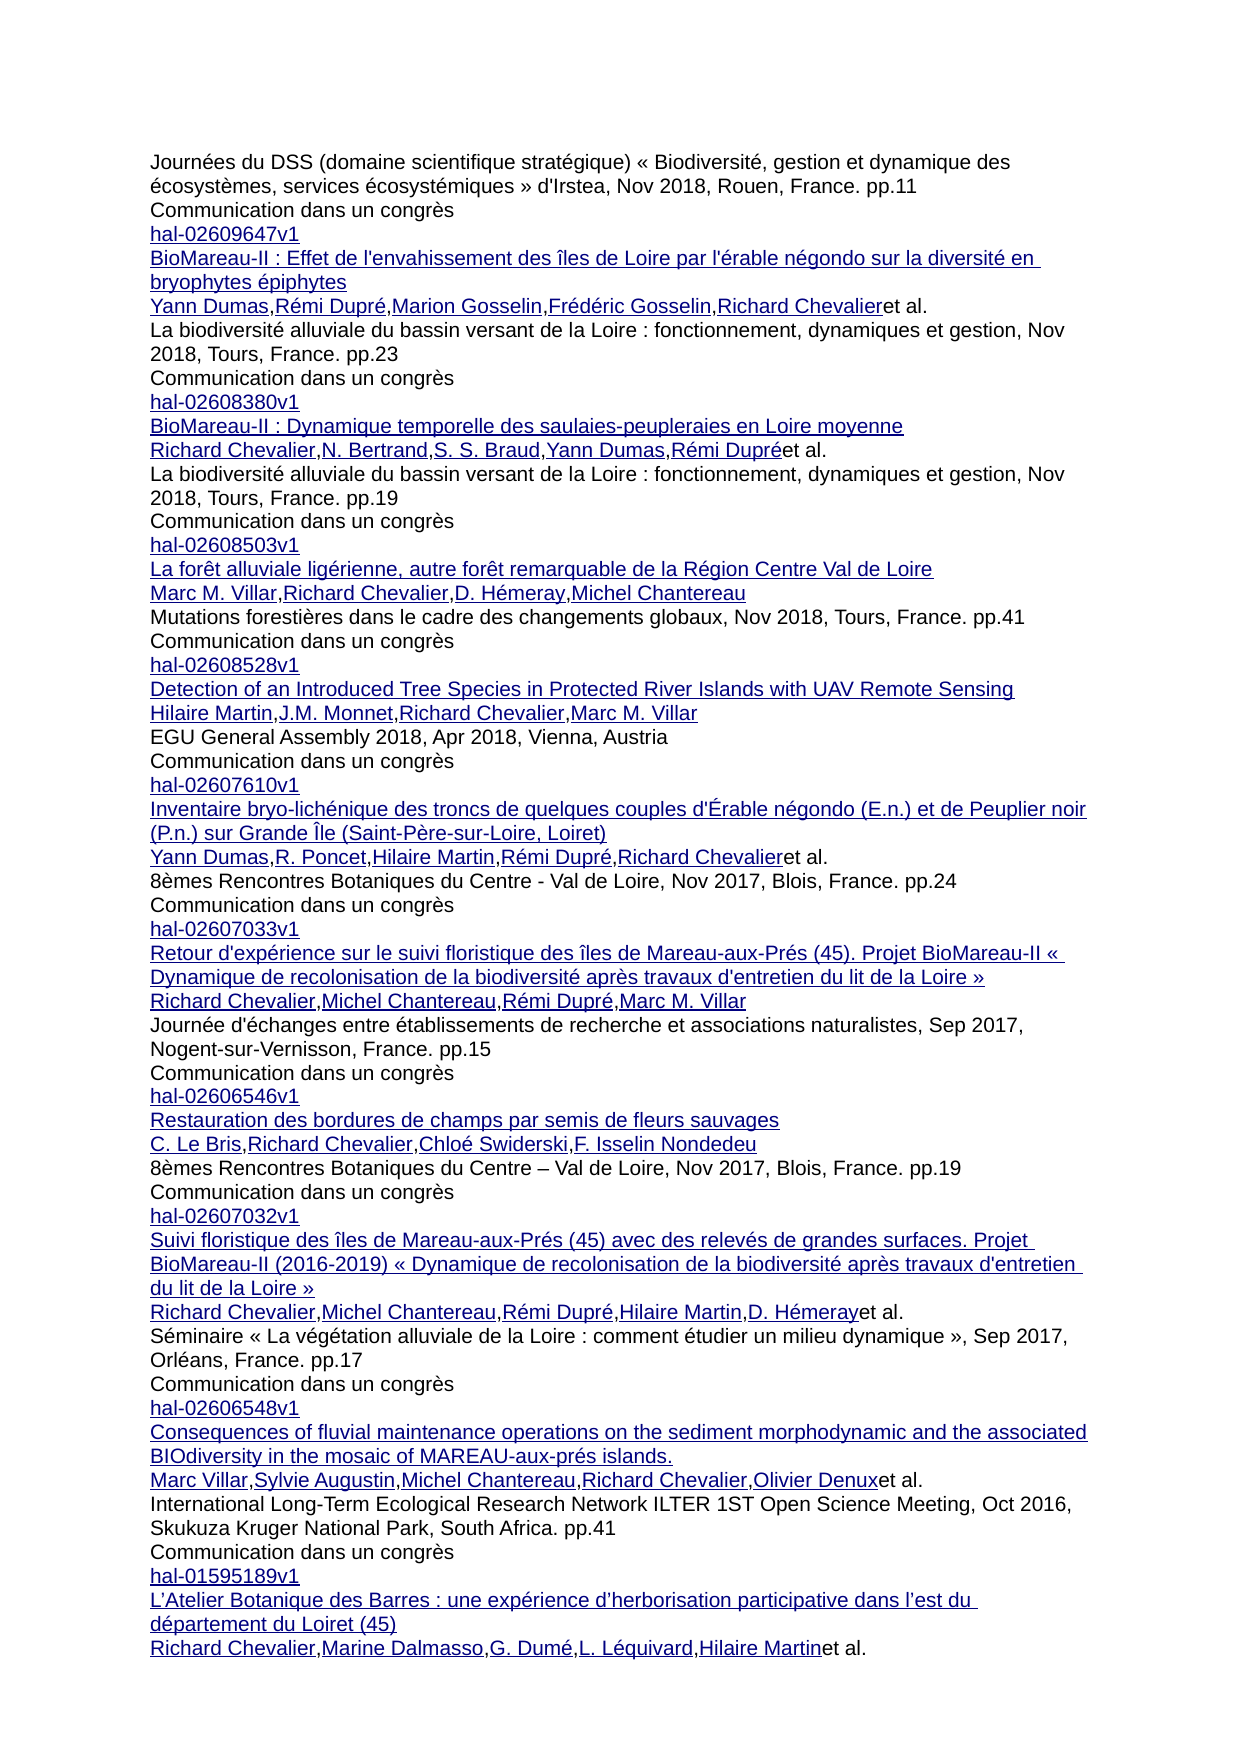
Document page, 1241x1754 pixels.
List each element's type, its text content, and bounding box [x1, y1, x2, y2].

table_cell Inventaire bryo-lichénique des troncs de quelques couples d'Érable négondo (E.n.) et de Peuplier noir (P.n.) sur Grande Île (Saint-Père-sur-Loire, Loiret) Yann Dumas,R. Poncet,Hilaire Martin,Rémi Dupré,Richard Chevalieret al. 8èmes Rencontres Botaniques du Centre - Val de Loire, Nov 2017, Blois, France. pp.24 Communication dans un congrès hal-02607033v1 [150, 797, 1090, 941]
table_cell Detection of an Introduced Tree Species in Protected River Islands with UAV Remote Sensing Hilaire Martin,J.M. Monnet,Richard Chevalier,Marc M. Villar EGU General Assembly 2018, Apr 2018, Vienna, Austria Communication dans un congrès hal-02607610v1 [150, 677, 1090, 797]
table_cell Journées du DSS (domaine scientifique stratégique) « Biodiversité, gestion et dynamique des écosystèmes, services écosystémiques » d'Irstea, Nov 2018, Rouen, France. pp.11 Communication dans un congrès hal-02609647v1 [150, 150, 1090, 246]
table_cell Retour d'expérience sur le suivi floristique des îles de Mareau-aux-Prés (45). Projet BioMareau-II « Dynamique de recolonisation de la biodiversité après travaux d'entretien du lit de la Loire » Richard Chevalier,Michel Chantereau,Rémi Dupré,Marc M. Villar Journée d'échanges entre établissements de recherche et associations naturalistes, Sep 2017, Nogent-sur-Vernisson, France. pp.15 Communication dans un congrès hal-02606546v1 [150, 941, 1090, 1108]
table_cell L’Atelier Botanique des Barres : une expérience d’herborisation participative dans l’est du département du Loiret (45) Richard Chevalier,Marine Dalmasso,G. Dumé,L. Léquivard,Hilaire Martinet al. [150, 1588, 1090, 1659]
table_cell Consequences of fluvial maintenance operations on the sediment morphodynamic and the associated BIOdiversity in the mosaic of MAREAU-aux-prés islands. Marc Villar,Sylvie Augustin,Michel Chantereau,Richard Chevalier,Olivier Denuxet al. International Long-Term Ecological Research Network ILTER 1ST Open Science Meeting, Oct 2016, Skukuza Kruger National Park, South Africa. pp.41 Communication dans un congrès hal-01595189v1 [150, 1420, 1090, 1587]
table_cell BioMareau-II : Dynamique temporelle des saulaies-peupleraies en Loire moyenne Richard Chevalier,N. Bertrand,S. S. Braud,Yann Dumas,Rémi Dupréet al. La biodiversité alluviale du bassin versant de la Loire : fonctionnement, dynamiques et gestion, Nov 2018, Tours, France. pp.19 Communication dans un congrès hal-02608503v1 [150, 414, 1090, 557]
table_cell BioMareau-II : Effet de l'envahissement des îles de Loire par l'érable négondo sur la diversité en bryophytes épiphytes Yann Dumas,Rémi Dupré,Marion Gosselin,Frédéric Gosselin,Richard Chevalieret al. La biodiversité alluviale du bassin versant de la Loire : fonctionnement, dynamiques et gestion, Nov 2018, Tours, France. pp.23 Communication dans un congrès hal-02608380v1 [150, 246, 1090, 413]
table_cell Suivi floristique des îles de Mareau-aux-Prés (45) avec des relevés de grandes surfaces. Projet BioMareau-II (2016-2019) « Dynamique de recolonisation de la biodiversité après travaux d'entretien du lit de la Loire » Richard Chevalier,Michel Chantereau,Rémi Dupré,Hilaire Martin,D. Hémerayet al. Séminaire « La végétation alluviale de la Loire : comment étudier un milieu dynamique », Sep 2017, Orléans, France. pp.17 Communication dans un congrès hal-02606548v1 [150, 1228, 1090, 1420]
table_cell Restauration des bordures de champs par semis de fleurs sauvages C. Le Bris,Richard Chevalier,Chloé Swiderski,F. Isselin Nondedeu 8èmes Rencontres Botaniques du Centre – Val de Loire, Nov 2017, Blois, France. pp.19 Communication dans un congrès hal-02607032v1 [150, 1108, 1090, 1228]
table_cell La forêt alluviale ligérienne, autre forêt remarquable de la Région Centre Val de Loire Marc M. Villar,Richard Chevalier,D. Hémeray,Michel Chantereau Mutations forestières dans le cadre des changements globaux, Nov 2018, Tours, France. pp.41 Communication dans un congrès hal-02608528v1 [150, 557, 1090, 677]
